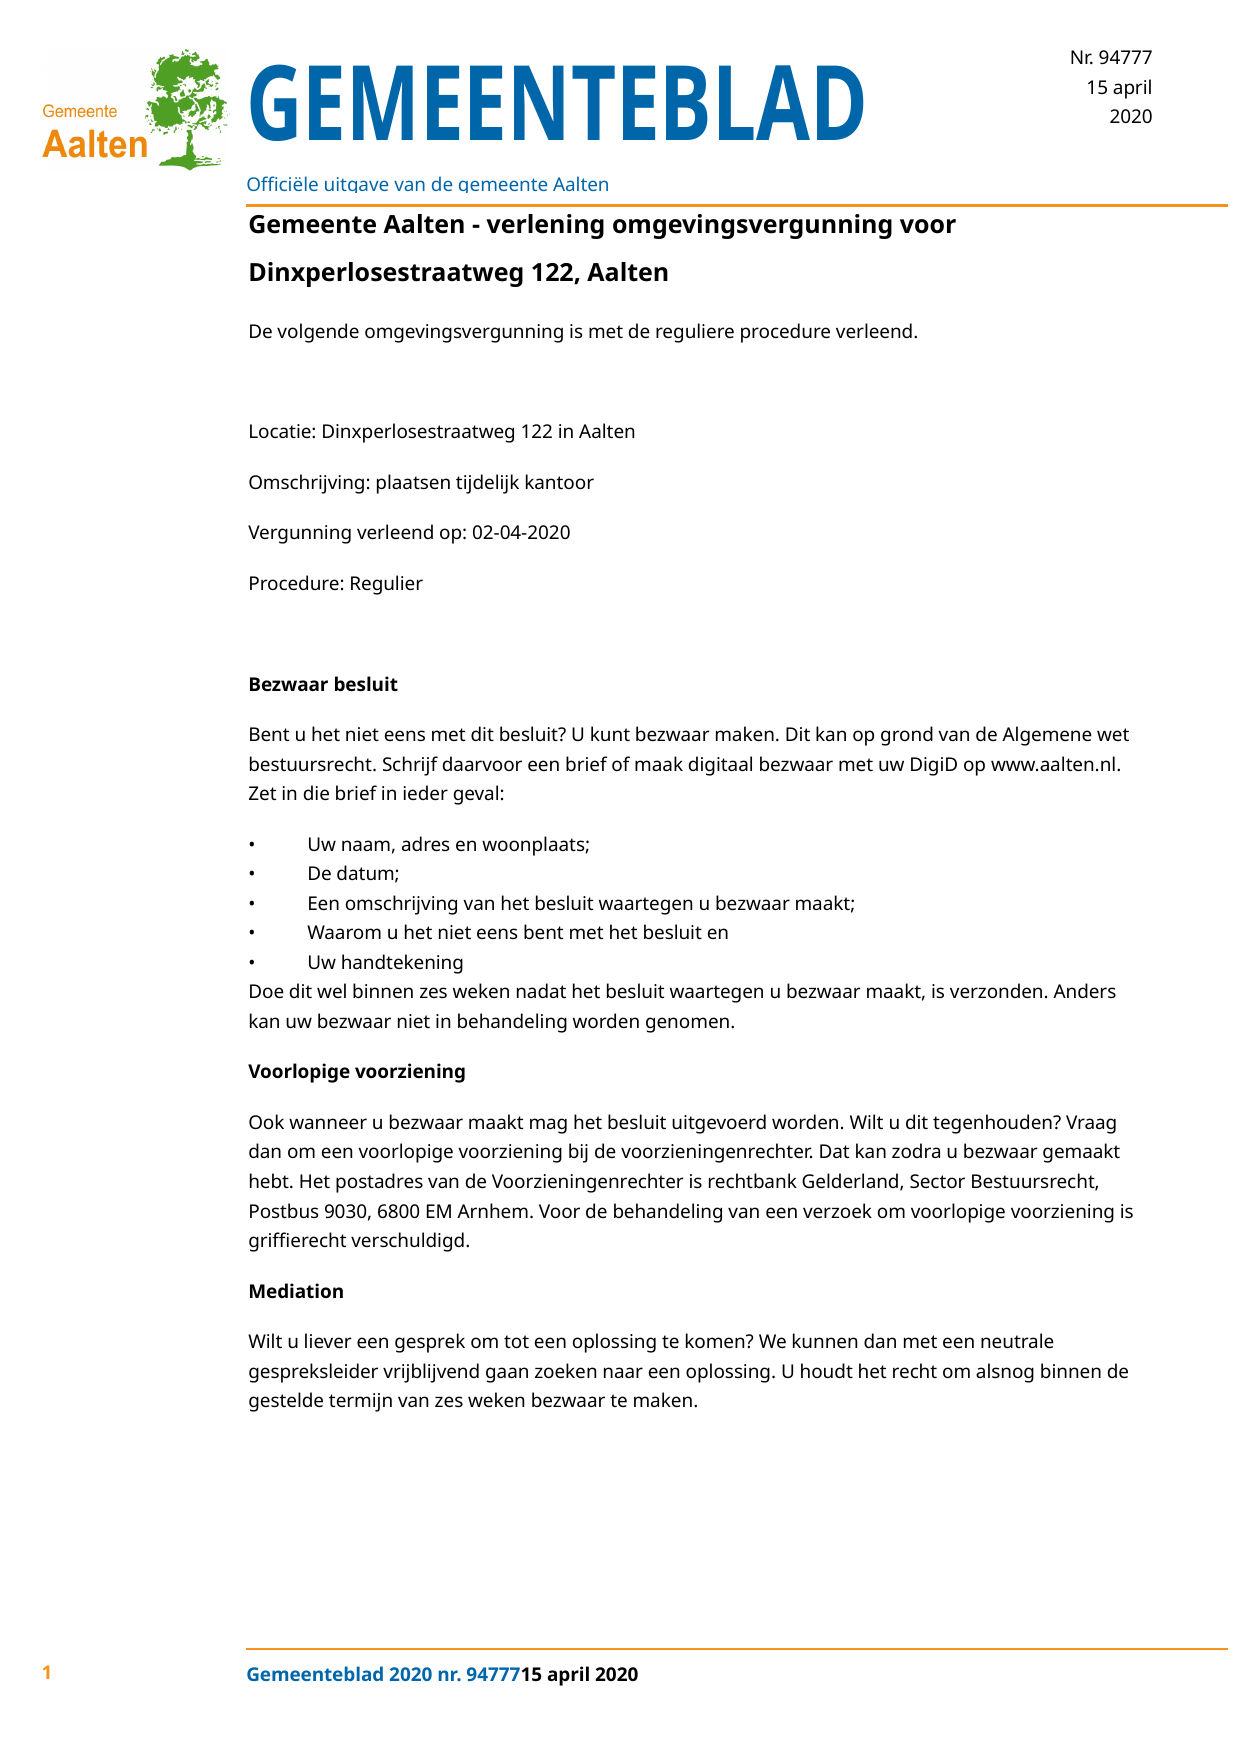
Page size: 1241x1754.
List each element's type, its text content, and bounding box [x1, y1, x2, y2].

text De volgende omgevingsvergunning is met de reguliere procedure verleend. [248, 318, 1152, 344]
text Locatie: Dinxperlosestraatweg 122 in Aalten [248, 419, 1152, 444]
text Vergunning verleend op: 02-04-2020 [248, 519, 1152, 545]
picture [41, 47, 231, 172]
text Bezwaar besluit [248, 671, 1152, 697]
text Voorlopige voorziening [248, 1059, 1152, 1084]
text Procedure: Regulier [248, 570, 1152, 596]
list De datum; [248, 860, 1152, 886]
text Ook wanneer u bezwaar maakt mag het besluit uitgevoerd worden. Wilt u dit tegenhouden? Vraag dan om een voorlopige voorziening bij de voorzieningenrechter. Dat kan zodra u bezwaar gemaakt hebt. Het postadres van de Voorzieningenrechter is rechtbank Gelderland, Sector Bestuursrecht, Postbus 9030, 6800 EM Arnhem. Voor de behandeling van een verzoek om voorlopige voorziening is griffierecht verschuldigd. [248, 1109, 1152, 1253]
list Een omschrijving van het besluit waartegen u bezwaar maakt; [248, 890, 1152, 916]
list Uw naam, adres en woonplaats; [248, 831, 1152, 857]
text Bent u het niet eens met dit besluit? U kunt bezwaar maken. Dit kan op grond van de Algemene wet bestuursrecht. Schrijf daarvoor een brief of maak digitaal bezwaar met uw DigiD op www.aalten.nl. Zet in die brief in ieder geval: [248, 721, 1152, 806]
text Omschrijving: plaatsen tijdelijk kantoor [248, 469, 1152, 495]
text Mediation [248, 1278, 1152, 1304]
list Waarom u het niet eens bent met het besluit en [248, 919, 1152, 945]
text Gemeente Aalten - verlening omgevingsvergunning voor Dinxperlosestraatweg 122, Aalten [248, 207, 1152, 288]
text Wilt u liever een gesprek om tot een oplossing te komen? We kunnen dan met een neutrale gespreksleider vrijblijvend gaan zoeken naar een oplossing. U houdt het recht om alsnog binnen de gestelde termijn van zes weken bezwaar te maken. [248, 1328, 1152, 1413]
list Uw handtekening [248, 949, 1152, 975]
text Doe dit wel binnen zes weken nadat het besluit waartegen u bezwaar maakt, is verzonden. Anders kan uw bezwaar niet in behandeling worden genomen. [248, 979, 1152, 1034]
